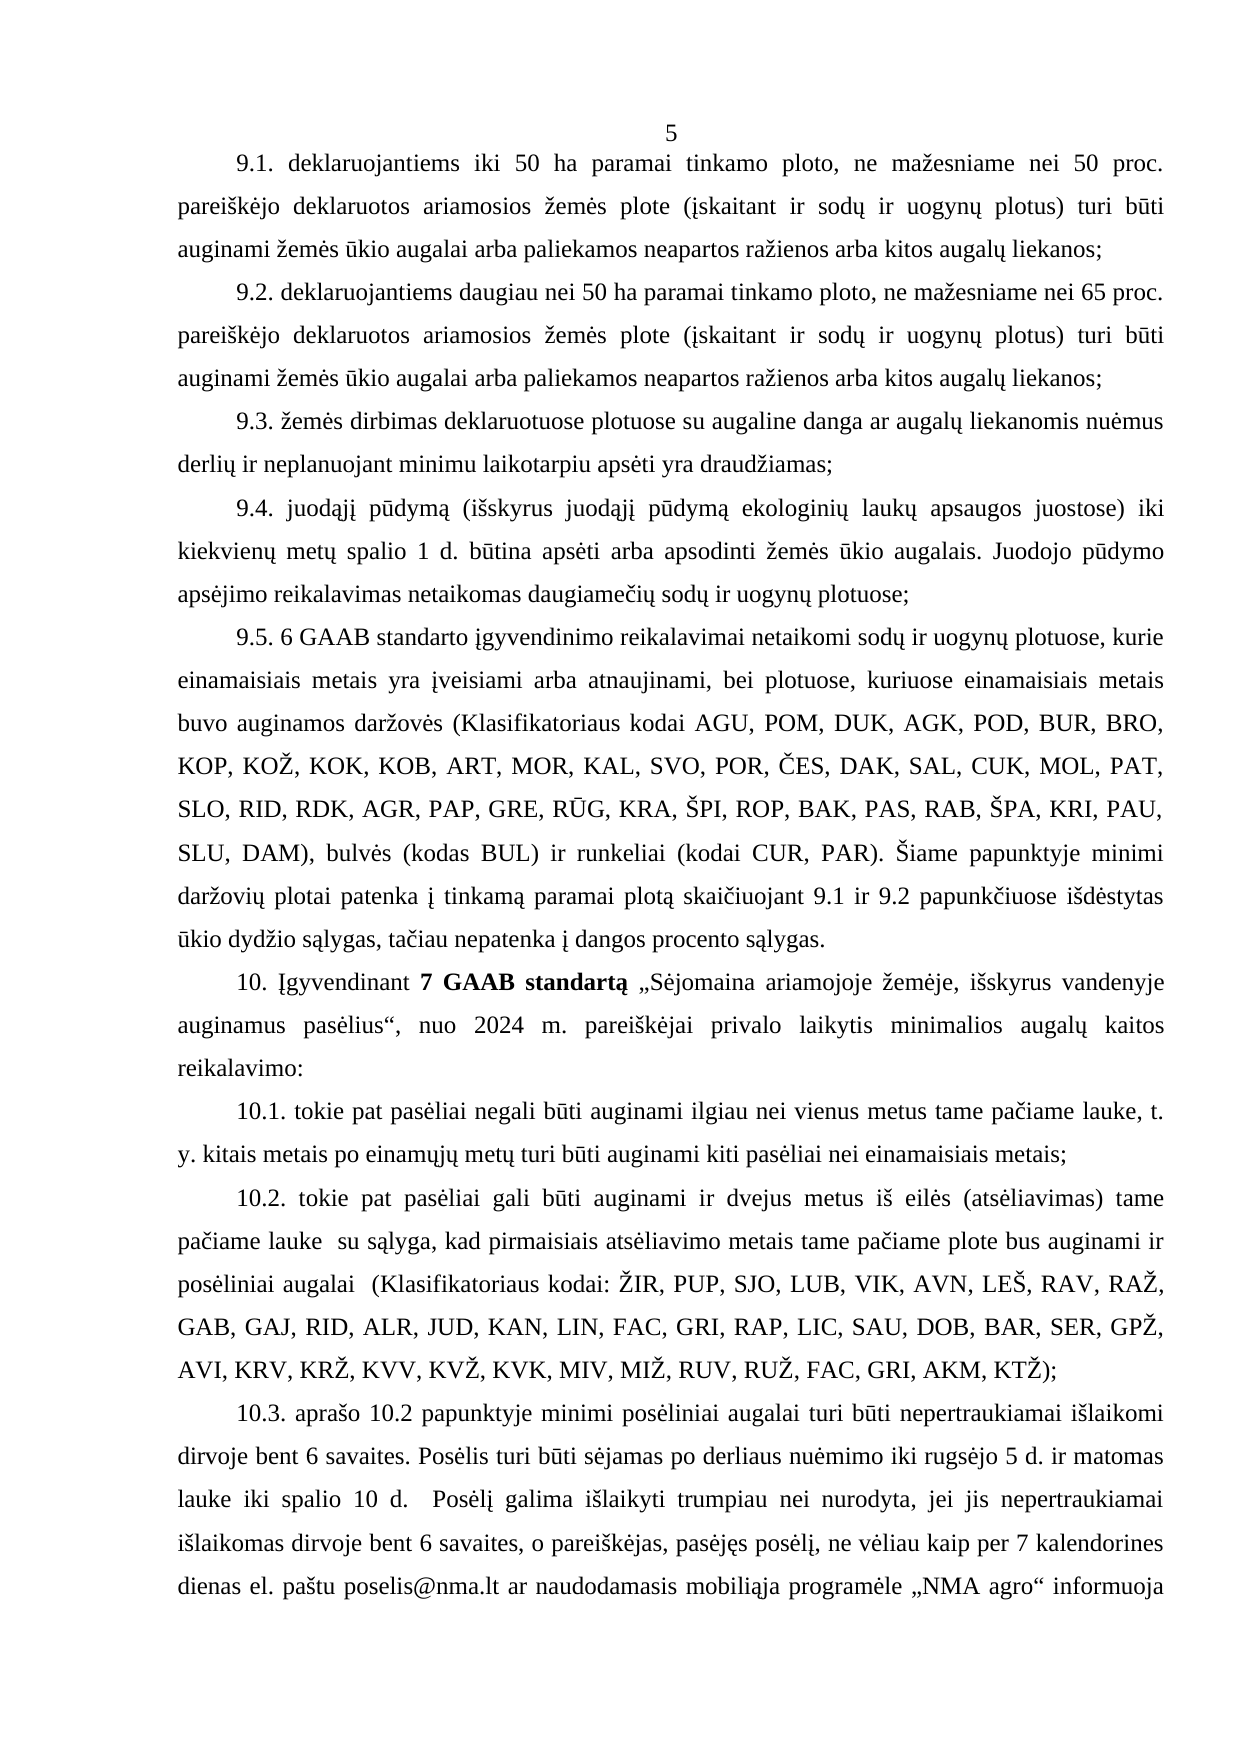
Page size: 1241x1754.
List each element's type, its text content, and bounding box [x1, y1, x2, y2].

text 10.3. aprašo 10.2 papunktyje minimi posėliniai augalai turi būti nepertraukiamai išlaikomi dirvoje bent 6 savaites. Posėlis turi būti sėjamas po derliaus nuėmimo iki rugsėjo 5 d. ir matomas lauke iki spalio 10 d. Posėlį galima išlaikyti trumpiau nei nurodyta, jei jis nepertraukiamai išlaikomas dirvoje bent 6 savaites, o pareiškėjas, pasėjęs posėlį, ne vėliau kaip per 7 kalendorines dienas el. paštu poselis@nma.lt ar naudodamasis mobiliąja programėle „NMA agro“ informuoja [177, 1398, 1165, 1599]
text 9.5. 6 GAAB standarto įgyvendinimo reikalavimai netaikomi sodų ir uogynų plotuose, kurie einamaisiais metais yra įveisiami arba atnaujinami, bei plotuose, kuriuose einamaisiais metais buvo auginamos daržovės (Klasifikatoriaus kodai AGU, POM, DUK, AGK, POD, BUR, BRO, KOP, KOŽ, KOK, KOB, ART, MOR, KAL, SVO, POR, ČES, DAK, SAL, CUK, MOL, PAT, SLO, RID, RDK, AGR, PAP, GRE, RŪG, KRA, ŠPI, ROP, BAK, PAS, RAB, ŠPA, KRI, PAU, SLU, DAM), bulvės (kodas BUL) ir runkeliai (kodai CUR, PAR). Šiame papunktyje minimi daržovių plotai patenka į tinkamą paramai plotą skaičiuojant 9.1 ir 9.2 papunkčiuose išdėstytas ūkio dydžio sąlygas, tačiau nepatenka į dangos procento sąlygas. [177, 622, 1165, 953]
text 9.4. juodąjį pūdymą (išskyrus juodąjį pūdymą ekologinių laukų apsaugos juostose) iki kiekvienų metų spalio 1 d. būtina apsėti arba apsodinti žemės ūkio augalais. Juodojo pūdymo apsėjimo reikalavimas netaikomas daugiamečių sodų ir uogynų plotuose; [177, 493, 1165, 608]
text 10.2. tokie pat pasėliai gali būti auginami ir dvejus metus iš eilės (atsėliavimas) tame pačiame lauke su sąlyga, kad pirmaisiais atsėliavimo metais tame pačiame plote bus auginami ir posėliniai augalai (Klasifikatoriaus kodai: ŽIR, PUP, SJO, LUB, VIK, AVN, LEŠ, RAV, RAŽ, GAB, GAJ, RID, ALR, JUD, KAN, LIN, FAC, GRI, RAP, LIC, SAU, DOB, BAR, SER, GPŽ, AVI, KRV, KRŽ, KVV, KVŽ, KVK, MIV, MIŽ, RUV, RUŽ, FAC, GRI, AKM, KTŽ); [177, 1183, 1165, 1384]
text 10.1. tokie pat pasėliai negali būti auginami ilgiau nei vienus metus tame pačiame lauke, t. y. kitais metais po einamųjų metų turi būti auginami kiti pasėliai nei einamaisiais metais; [177, 1096, 1165, 1168]
text 10. Įgyvendinant 7 GAAB standartą „Sėjomaina ariamojoje žemėje, išskyrus vandenyje auginamus pasėlius“, nuo 2024 m. pareiškėjai privalo laikytis minimalios augalų kaitos reikalavimo: [177, 967, 1165, 1082]
text 9.1. deklaruojantiems iki 50 ha paramai tinkamo ploto, ne mažesniame nei 50 proc. pareiškėjo deklaruotos ariamosios žemės plote (įskaitant ir sodų ir uogynų plotus) turi būti auginami žemės ūkio augalai arba paliekamos neapartos ražienos arba kitos augalų liekanos; [177, 148, 1165, 263]
text 9.2. deklaruojantiems daugiau nei 50 ha paramai tinkamo ploto, ne mažesniame nei 65 proc. pareiškėjo deklaruotos ariamosios žemės plote (įskaitant ir sodų ir uogynų plotus) turi būti auginami žemės ūkio augalai arba paliekamos neapartos ražienos arba kitos augalų liekanos; [177, 277, 1165, 392]
text 9.3. žemės dirbimas deklaruotuose plotuose su augaline danga ar augalų liekanomis nuėmus derlių ir neplanuojant minimu laikotarpiu apsėti yra draudžiamas; [177, 406, 1165, 478]
